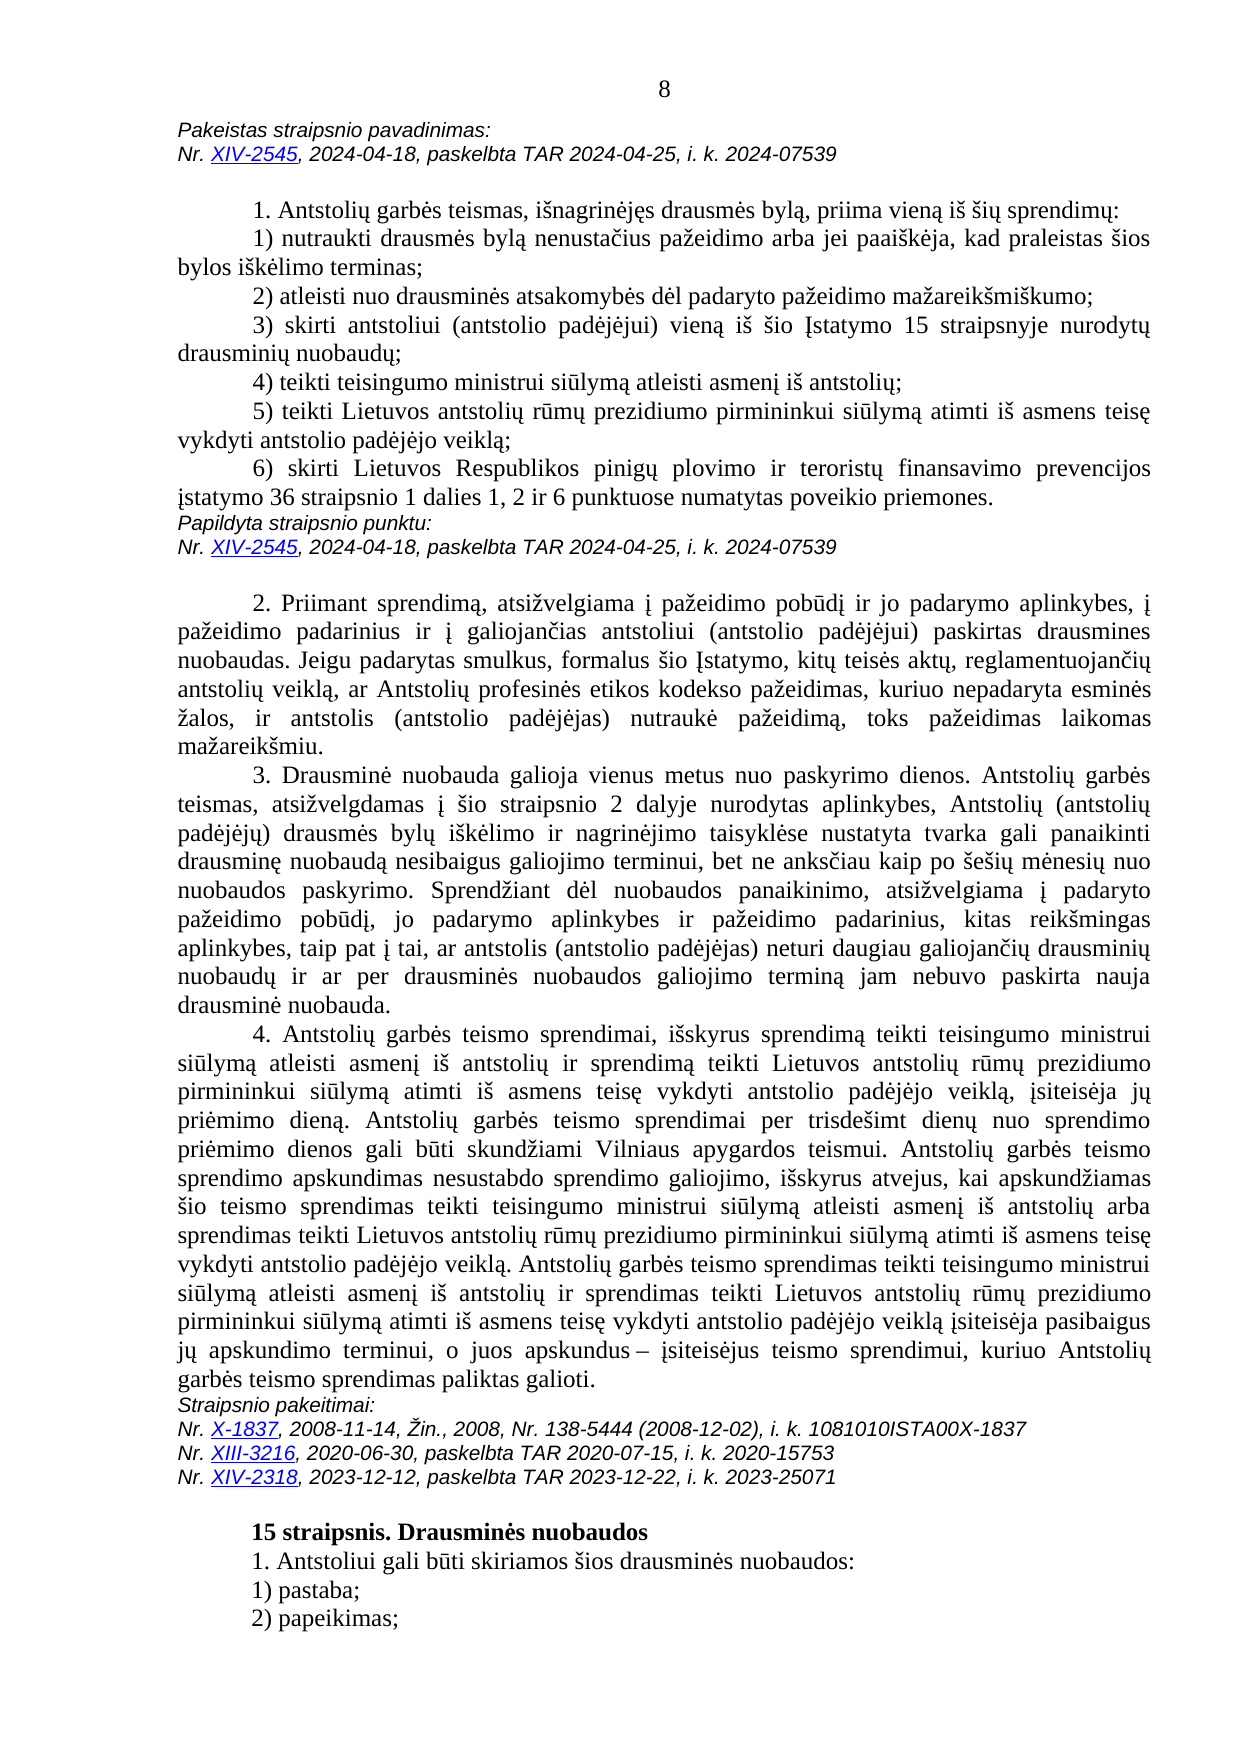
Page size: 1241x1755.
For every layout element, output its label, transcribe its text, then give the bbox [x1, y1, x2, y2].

text 1) pastaba; [177, 1575, 1152, 1603]
text Nr. X-1837, 2008-11-14, Žin., 2008, Nr. 138-5444 (2008-12-02), i. k. 1081010ISTA00X-1837 [177, 1417, 1152, 1441]
text 15 straipsnis. Drausminės nuobaudos [177, 1517, 1152, 1546]
text 4. Antstolių garbės teismo sprendimai, išskyrus sprendimą teikti teisingumo ministrui siūlymą atleisti asmenį iš antstolių ir sprendimą teikti Lietuvos antstolių rūmų prezidiumo pirmininkui siūlymą atimti iš asmens teisę vykdyti antstolio padėjėjo veiklą, įsiteisėja jų priėmimo dieną. Antstolių garbės teismo sprendimai per trisdešimt dienų nuo sprendimo priėmimo dienos gali būti skundžiami Vilniaus apygardos teismui. Antstolių garbės teismo sprendimo apskundimas nesustabdo sprendimo galiojimo, išskyrus atvejus, kai apskundžiamas šio teismo sprendimas teikti teisingumo ministrui siūlymą atleisti asmenį iš antstolių arba sprendimas teikti Lietuvos antstolių rūmų prezidiumo pirmininkui siūlymą atimti iš asmens teisę vykdyti antstolio padėjėjo veiklą. Antstolių garbės teismo sprendimas teikti teisingumo ministrui siūlymą atleisti asmenį iš antstolių ir sprendimas teikti Lietuvos antstolių rūmų prezidiumo pirmininkui siūlymą atimti iš asmens teisę vykdyti antstolio padėjėjo veiklą įsiteisėja pasibaigus jų apskundimo terminui, o juos apskundus – įsiteisėjus teismo sprendimui, kuriuo Antstolių garbės teismo sprendimas paliktas galioti. [177, 1019, 1152, 1393]
text 4) teikti teisingumo ministrui siūlymą atleisti asmenį iš antstolių; [177, 367, 1152, 396]
text 5) teikti Lietuvos antstolių rūmų prezidiumo pirmininkui siūlymą atimti iš asmens teisę vykdyti antstolio padėjėjo veiklą; [177, 396, 1152, 453]
text Nr. XIV-2318, 2023-12-12, paskelbta TAR 2023-12-22, i. k. 2023-25071 [177, 1464, 1152, 1488]
text 1. Antstolių garbės teismas, išnagrinėjęs drausmės bylą, priima vieną iš šių sprendimų: [177, 195, 1152, 223]
text 1) nutraukti drausmės bylą nenustačius pažeidimo arba jei paaiškėja, kad praleistas šios bylos iškėlimo terminas; [177, 223, 1152, 281]
text Nr. XIII-3216, 2020-06-30, paskelbta TAR 2020-07-15, i. k. 2020-15753 [177, 1441, 1152, 1464]
text 1. Antstoliui gali būti skiriamos šios drausminės nuobaudos: [177, 1546, 1152, 1575]
text 2) atleisti nuo drausminės atsakomybės dėl padaryto pažeidimo mažareikšmiškumo; [177, 281, 1152, 310]
text Straipsnio pakeitimai: [177, 1393, 1152, 1417]
text Papildyta straipsnio punktu: [177, 511, 1152, 535]
text 2) papeikimas; [177, 1603, 1152, 1632]
text 3. Drausminė nuobauda galioja vienus metus nuo paskyrimo dienos. Antstolių garbės teismas, atsižvelgdamas į šio straipsnio 2 dalyje nurodytas aplinkybes, Antstolių (antstolių padėjėjų) drausmės bylų iškėlimo ir nagrinėjimo taisyklėse nustatyta tvarka gali panaikinti drausminę nuobaudą nesibaigus galiojimo terminui, bet ne anksčiau kaip po šešių mėnesių nuo nuobaudos paskyrimo. Sprendžiant dėl nuobaudos panaikinimo, atsižvelgiama į padaryto pažeidimo pobūdį, jo padarymo aplinkybes ir pažeidimo padarinius, kitas reikšmingas aplinkybes, taip pat į tai, ar antstolis (antstolio padėjėjas) neturi daugiau galiojančių drausminių nuobaudų ir ar per drausminės nuobaudos galiojimo terminą jam nebuvo paskirta nauja drausminė nuobauda. [177, 760, 1152, 1019]
text 2. Priimant sprendimą, atsižvelgiama į pažeidimo pobūdį ir jo padarymo aplinkybes, į pažeidimo padarinius ir į galiojančias antstoliui (antstolio padėjėjui) paskirtas drausmines nuobaudas. Jeigu padarytas smulkus, formalus šio Įstatymo, kitų teisės aktų, reglamentuojančių antstolių veiklą, ar Antstolių profesinės etikos kodekso pažeidimas, kuriuo nepadaryta esminės žalos, ir antstolis (antstolio padėjėjas) nutraukė pažeidimą, toks pažeidimas laikomas mažareikšmiu. [177, 588, 1152, 760]
text Nr. XIV-2545, 2024-04-18, paskelbta TAR 2024-04-25, i. k. 2024-07539 [177, 142, 1152, 166]
text Pakeistas straipsnio pavadinimas: [177, 118, 1152, 142]
text 3) skirti antstoliui (antstolio padėjėjui) vieną iš šio Įstatymo 15 straipsnyje nurodytų drausminių nuobaudų; [177, 310, 1152, 367]
text Nr. XIV-2545, 2024-04-18, paskelbta TAR 2024-04-25, i. k. 2024-07539 [177, 535, 1152, 559]
text 6) skirti Lietuvos Respublikos pinigų plovimo ir teroristų finansavimo prevencijos įstatymo 36 straipsnio 1 dalies 1, 2 ir 6 punktuose numatytas poveikio priemones. [177, 453, 1152, 511]
